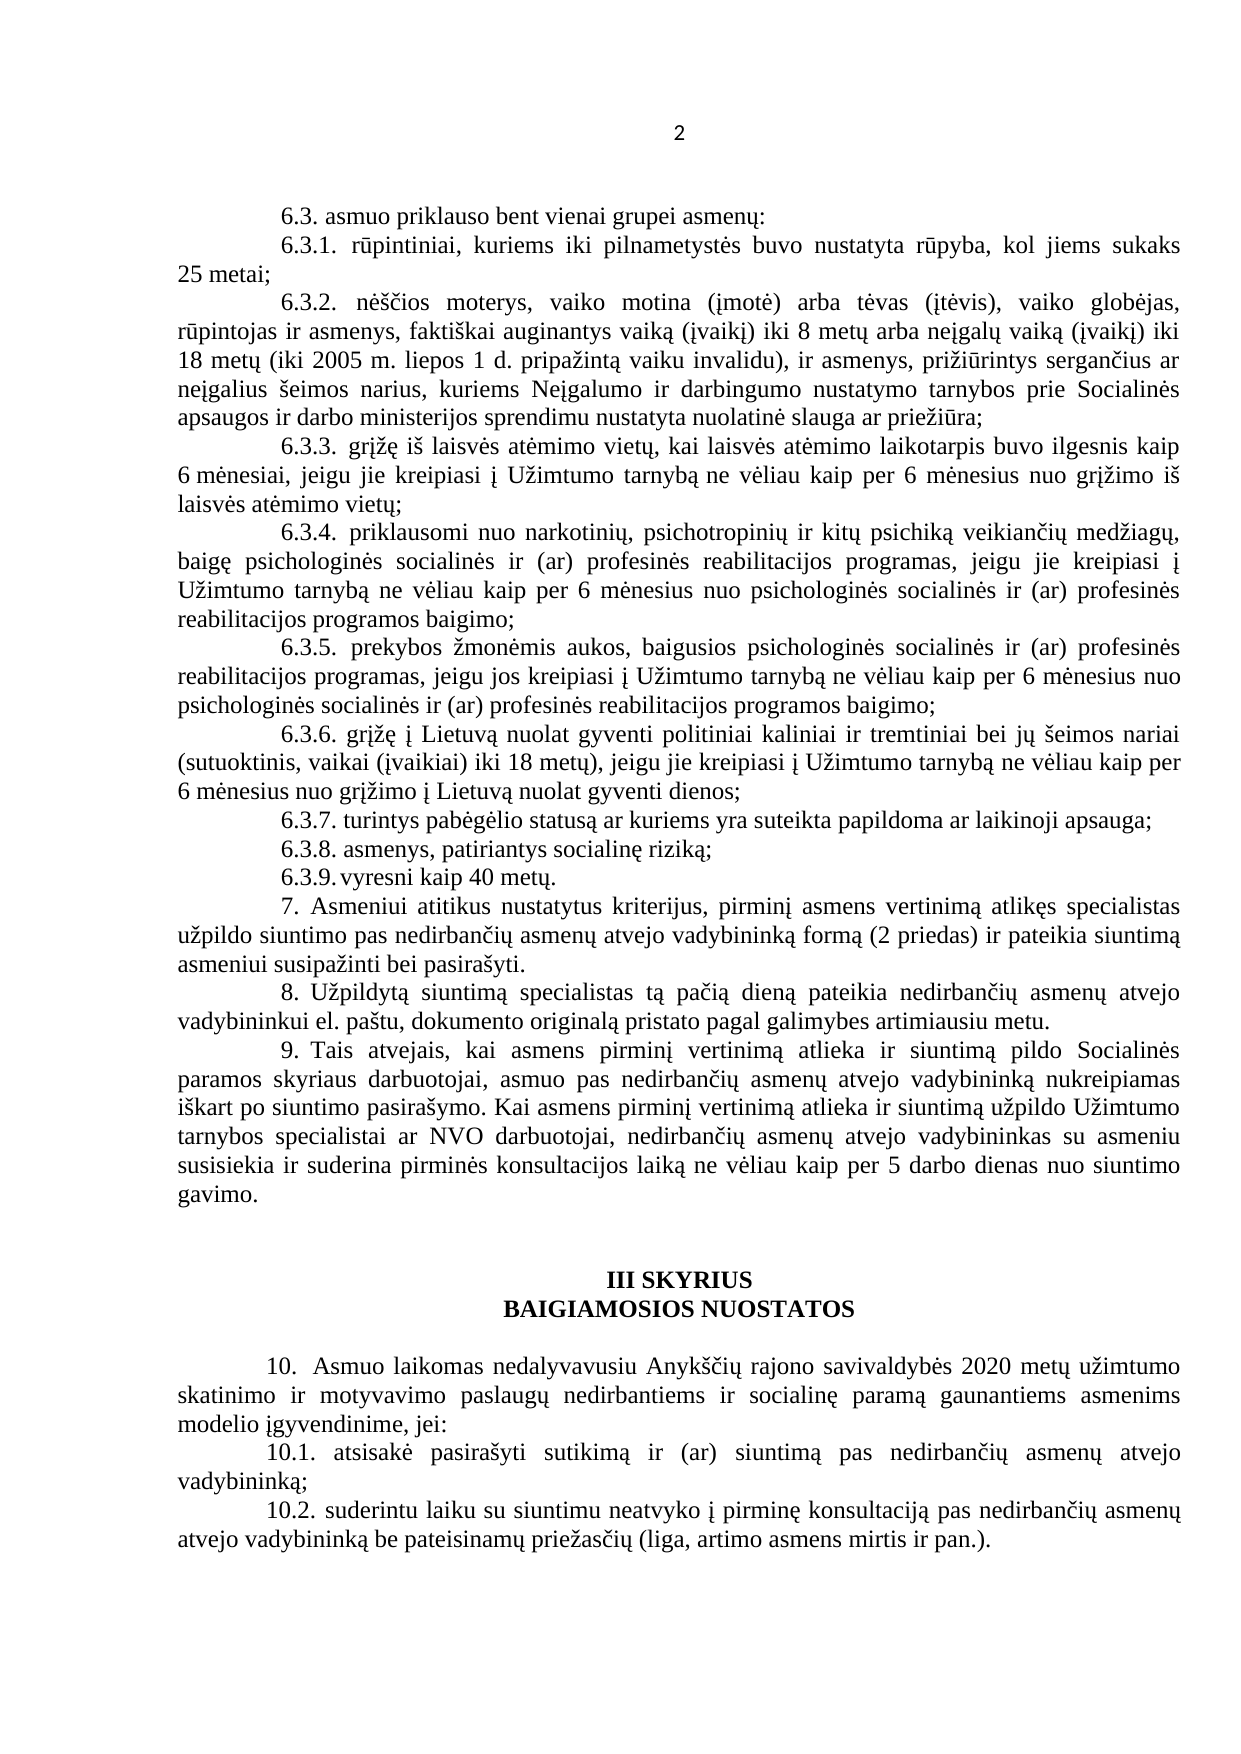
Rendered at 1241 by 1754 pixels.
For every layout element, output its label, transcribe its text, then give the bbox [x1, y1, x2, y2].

text 10.2. suderintu laiku su siuntimu neatvyko į pirminę konsultaciją pas nedirbančių asmenų atvejo vadybininką be pateisinamų priežasčių (liga, artimo asmens mirtis ir pan.). [177, 1495, 1181, 1552]
text 6.3.5. prekybos žmonėmis aukos, baigusios psichologinės socialinės ir (ar) profesinės reabilitacijos programas, jeigu jos kreipiasi į Užimtumo tarnybą ne vėliau kaip per 6 mėnesius nuo psichologinės socialinės ir (ar) profesinės reabilitacijos programos baigimo; [177, 632, 1181, 719]
text III SKYRIUS [177, 1265, 1181, 1294]
text 6.3.2. nėščios moterys, vaiko motina (įmotė) arba tėvas (įtėvis), vaiko globėjas, rūpintojas ir asmenys, faktiškai auginantys vaiką (įvaikį) iki 8 metų arba neįgalų vaiką (įvaikį) iki 18 metų (iki 2005 m. liepos 1 d. pripažintą vaiku invalidu), ir asmenys, prižiūrintys sergančius ar neįgalius šeimos narius, kuriems Neįgalumo ir darbingumo nustatymo tarnybos prie Socialinės apsaugos ir darbo ministerijos sprendimu nustatyta nuolatinė slauga ar priežiūra; [177, 287, 1181, 431]
text 6.3.1. rūpintiniai, kuriems iki pilnametystės buvo nustatyta rūpyba, kol jiems sukaks 25 metai; [177, 230, 1181, 287]
text 10. Asmuo laikomas nedalyvavusiu Anykščių rajono savivaldybės 2020 metų užimtumo skatinimo ir motyvavimo paslaugų nedirbantiems ir socialinę paramą gaunantiems asmenims modelio įgyvendinime, jei: [177, 1351, 1181, 1437]
text 6.3.6. grįžę į Lietuvą nuolat gyventi politiniai kaliniai ir tremtiniai bei jų šeimos nariai (sutuoktinis, vaikai (įvaikiai) iki 18 metų), jeigu jie kreipiasi į Užimtumo tarnybą ne vėliau kaip per 6 mėnesius nuo grįžimo į Lietuvą nuolat gyventi dienos; [177, 719, 1181, 805]
text BAIGIAMOSIOS NUOSTATOS [177, 1294, 1181, 1322]
text 6.3.9. vyresni kaip 40 metų. [177, 862, 1181, 891]
text 8. Užpildytą siuntimą specialistas tą pačią dieną pateikia nedirbančių asmenų atvejo vadybininkui el. paštu, dokumento originalą pristato pagal galimybes artimiausiu metu. [177, 977, 1181, 1035]
text 6.3.4. priklausomi nuo narkotinių, psichotropinių ir kitų psichiką veikiančių medžiagų, baigę psichologinės socialinės ir (ar) profesinės reabilitacijos programas, jeigu jie kreipiasi į Užimtumo tarnybą ne vėliau kaip per 6 mėnesius nuo psichologinės socialinės ir (ar) profesinės reabilitacijos programos baigimo; [177, 517, 1181, 632]
text 6.3.3. grįžę iš laisvės atėmimo vietų, kai laisvės atėmimo laikotarpis buvo ilgesnis kaip 6 mėnesiai, jeigu jie kreipiasi į Užimtumo tarnybą ne vėliau kaip per 6 mėnesius nuo grįžimo iš laisvės atėmimo vietų; [177, 431, 1181, 517]
text 10.1. atsisakė pasirašyti sutikimą ir (ar) siuntimą pas nedirbančių asmenų atvejo vadybininką; [177, 1437, 1181, 1495]
text 6.3.8. asmenys, patiriantys socialinę riziką; [177, 834, 1181, 862]
text 6.3.7. turintys pabėgėlio statusą ar kuriems yra suteikta papildoma ar laikinoji apsauga; [177, 805, 1181, 834]
text 6.3. asmuo priklauso bent vienai grupei asmenų: [281, 201, 1181, 230]
text 7. Asmeniui atitikus nustatytus kriterijus, pirminį asmens vertinimą atlikęs specialistas užpildo siuntimo pas nedirbančių asmenų atvejo vadybininką formą (2 priedas) ir pateikia siuntimą asmeniui susipažinti bei pasirašyti. [177, 891, 1181, 977]
text 9. Tais atvejais, kai asmens pirminį vertinimą atlieka ir siuntimą pildo Socialinės paramos skyriaus darbuotojai, asmuo pas nedirbančių asmenų atvejo vadybininką nukreipiamas iškart po siuntimo pasirašymo. Kai asmens pirminį vertinimą atlieka ir siuntimą užpildo Užimtumo tarnybos specialistai ar NVO darbuotojai, nedirbančių asmenų atvejo vadybininkas su asmeniu susisiekia ir suderina pirminės konsultacijos laiką ne vėliau kaip per 5 darbo dienas nuo siuntimo gavimo. [177, 1035, 1181, 1207]
